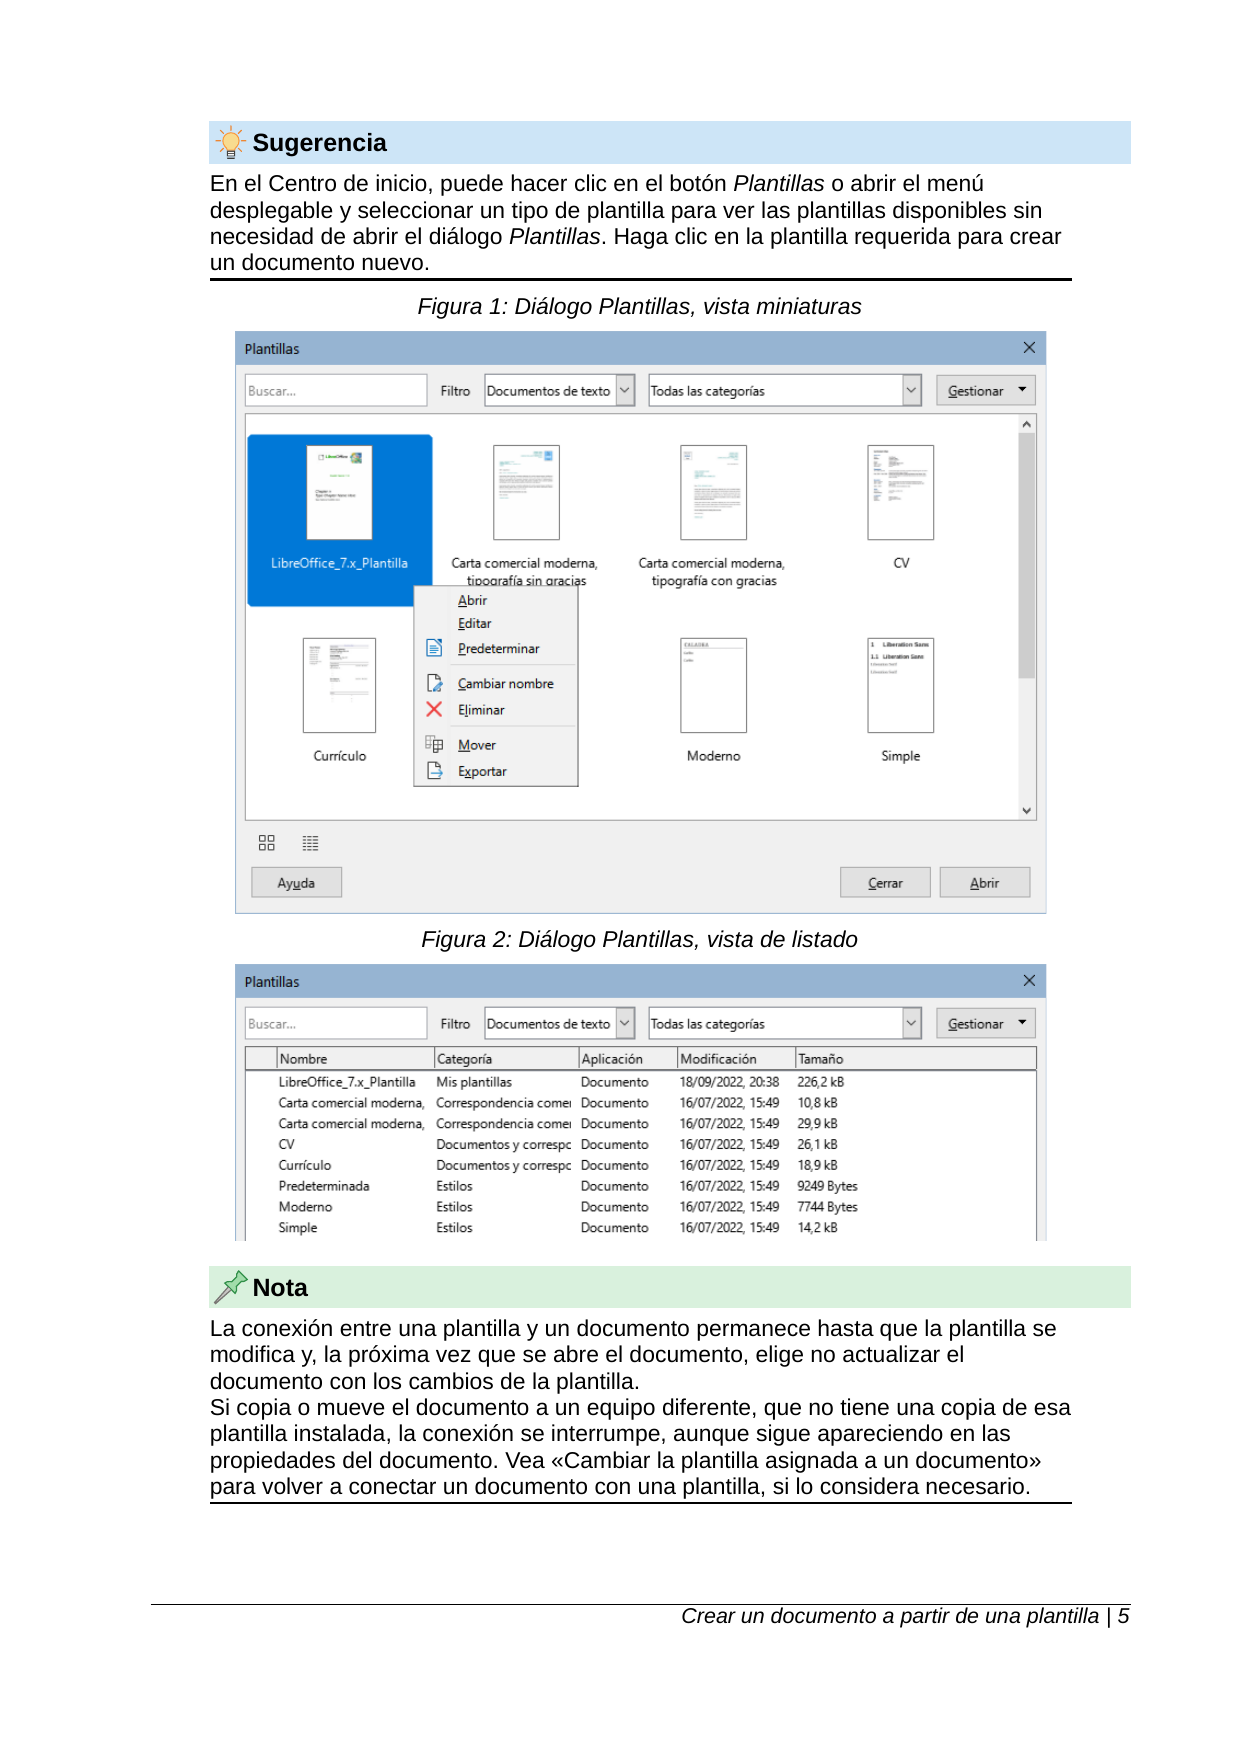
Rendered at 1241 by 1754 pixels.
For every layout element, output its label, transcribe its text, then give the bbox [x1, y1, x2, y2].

picture [235, 331, 1047, 914]
text La conexión entre una plantilla y un documento permanece hasta que la plantilla se modifica y, la próxima vez que se abre el documento, elige no actualizar el documento con los cambios de la plantilla. Si copia o mueve el documento a un equipo diferente, que no tiene una copia de esa plantilla instalada, la conexión se interrumpe, aunque sigue apareciendo en las propiedades del documento. Vea «Cambiar la plantilla asignada a un documento» para volver a conectar un documento con una plantilla, si lo considera necesario. [209, 1315, 1072, 1504]
subtitle Sugerencia [209, 121, 1131, 164]
picture [235, 964, 1047, 1241]
text En el Centro de inicio, puede hacer clic en el botón Plantillas o abrir el menú desplegable y seleccionar un tipo de plantilla para ver las plantillas disponibles sin necesidad de abrir el diálogo Plantillas. Haga clic en la plantilla requerida para crear un documento nuevo. [209, 170, 1072, 281]
text Figura 2: Diálogo Plantillas, vista de listado [235, 926, 1047, 952]
text Figura 1: Diálogo Plantillas, vista miniaturas [235, 293, 1047, 319]
subtitle Nota [252, 1266, 1131, 1308]
